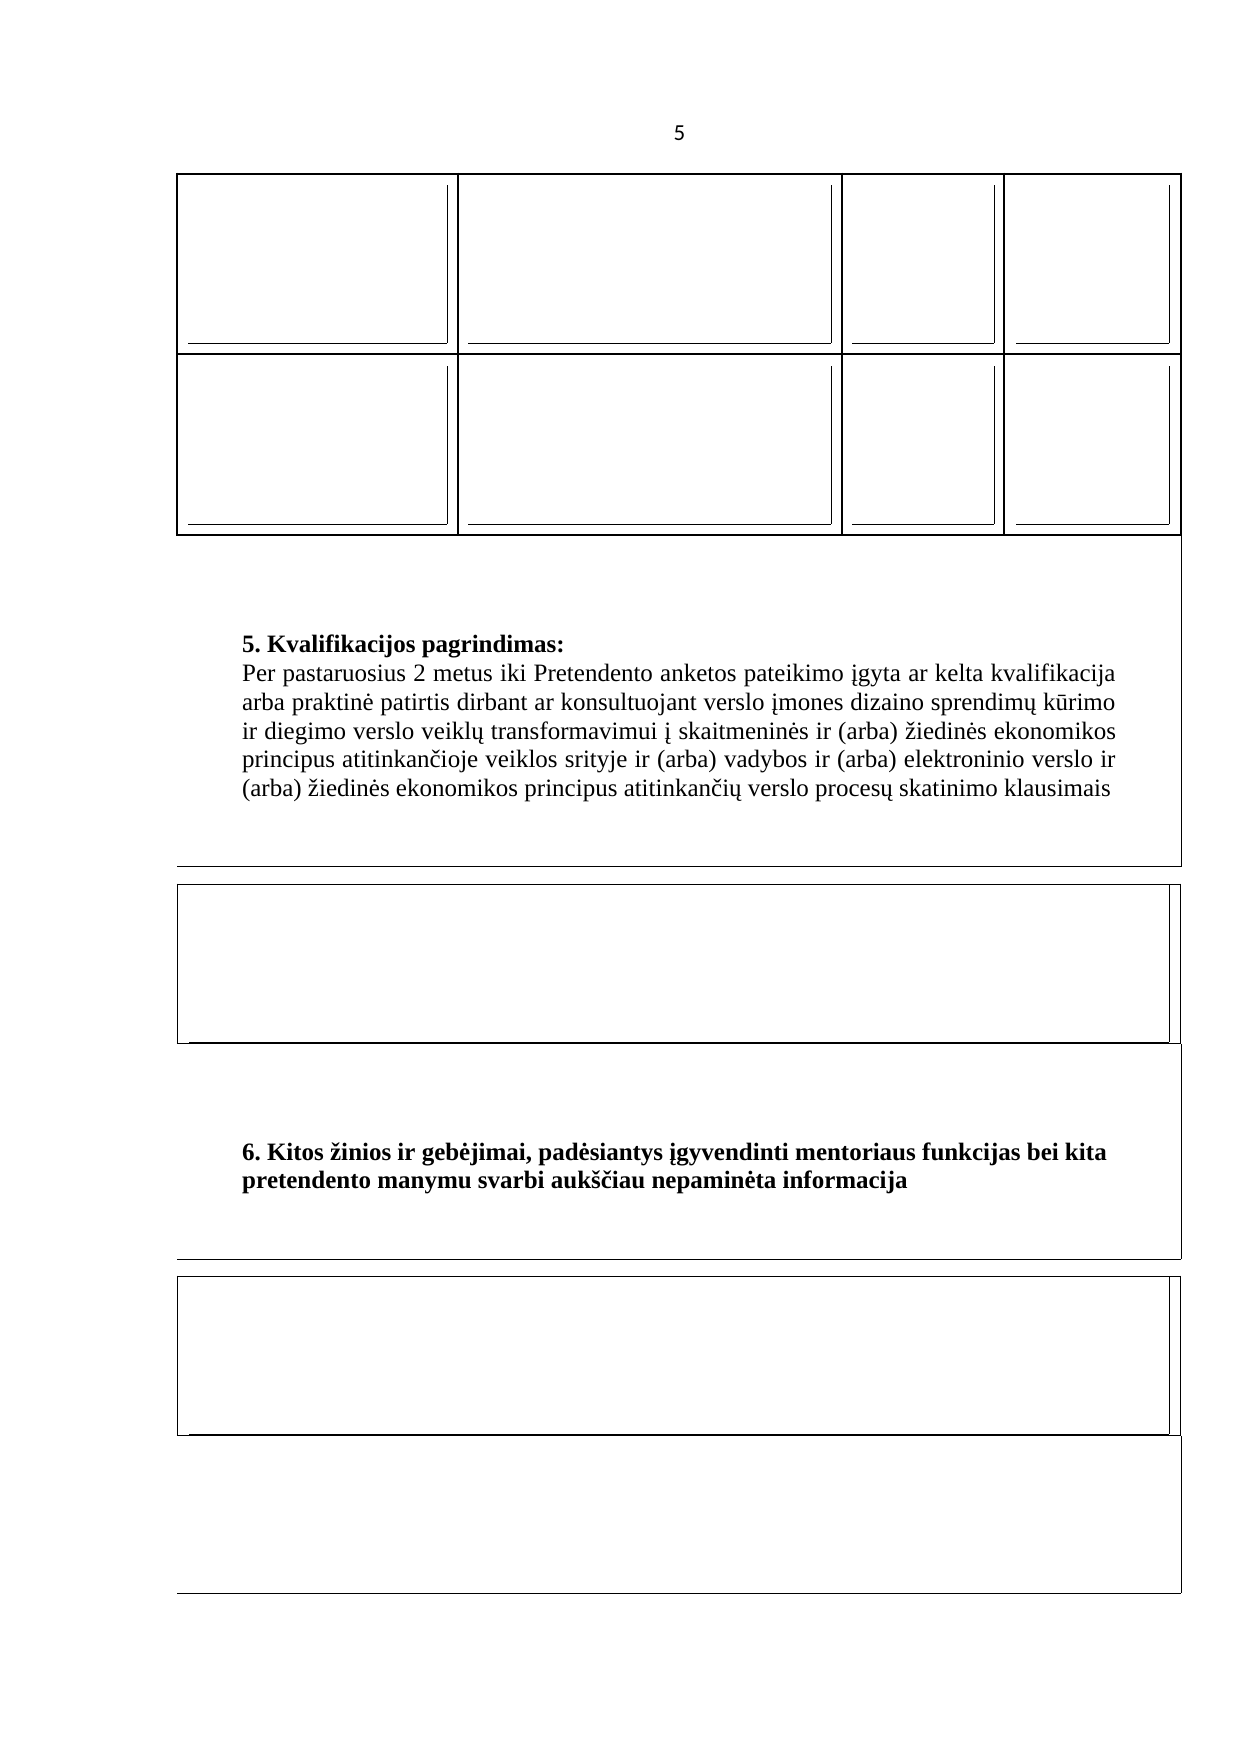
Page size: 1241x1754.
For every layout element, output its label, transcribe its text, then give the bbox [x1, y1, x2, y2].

table_cell [1005, 355, 1180, 534]
text 6. Kitos žinios ir gebėjimai, padėsiantys įgyvendinti mentoriaus funkcijas bei kita pretendento manymu svarbi aukščiau nepaminėta informacija [177, 1137, 1181, 1259]
table_cell [178, 355, 457, 534]
text 5. Kvalifikacijos pagrindimas: [177, 629, 1181, 658]
text Per pastaruosius 2 metus iki Pretendento anketos pateikimo įgyta ar kelta kvalifikacija arba praktinė patirtis dirbant ar konsultuojant verslo įmones dizaino sprendimų kūrimo ir diegimo verslo veiklų transformavimui į skaitmeninės ir (arba) žiedinės ekonomikos principus atitinkančioje veiklos srityje ir (arba) vadybos ir (arba) elektroninio verslo ir (arba) žiedinės ekonomikos principus atitinkančių verslo procesų skatinimo klausimais [177, 658, 1181, 866]
table_cell [1005, 175, 1180, 353]
table_cell [178, 175, 457, 353]
table_cell [843, 175, 1003, 353]
table_header [1170, 885, 1180, 1042]
table_cell [459, 175, 841, 353]
table_header [178, 1277, 1169, 1434]
table_header [1170, 1277, 1180, 1434]
table_header [178, 885, 1169, 1042]
table_cell [843, 355, 1003, 534]
table_cell [459, 355, 841, 534]
